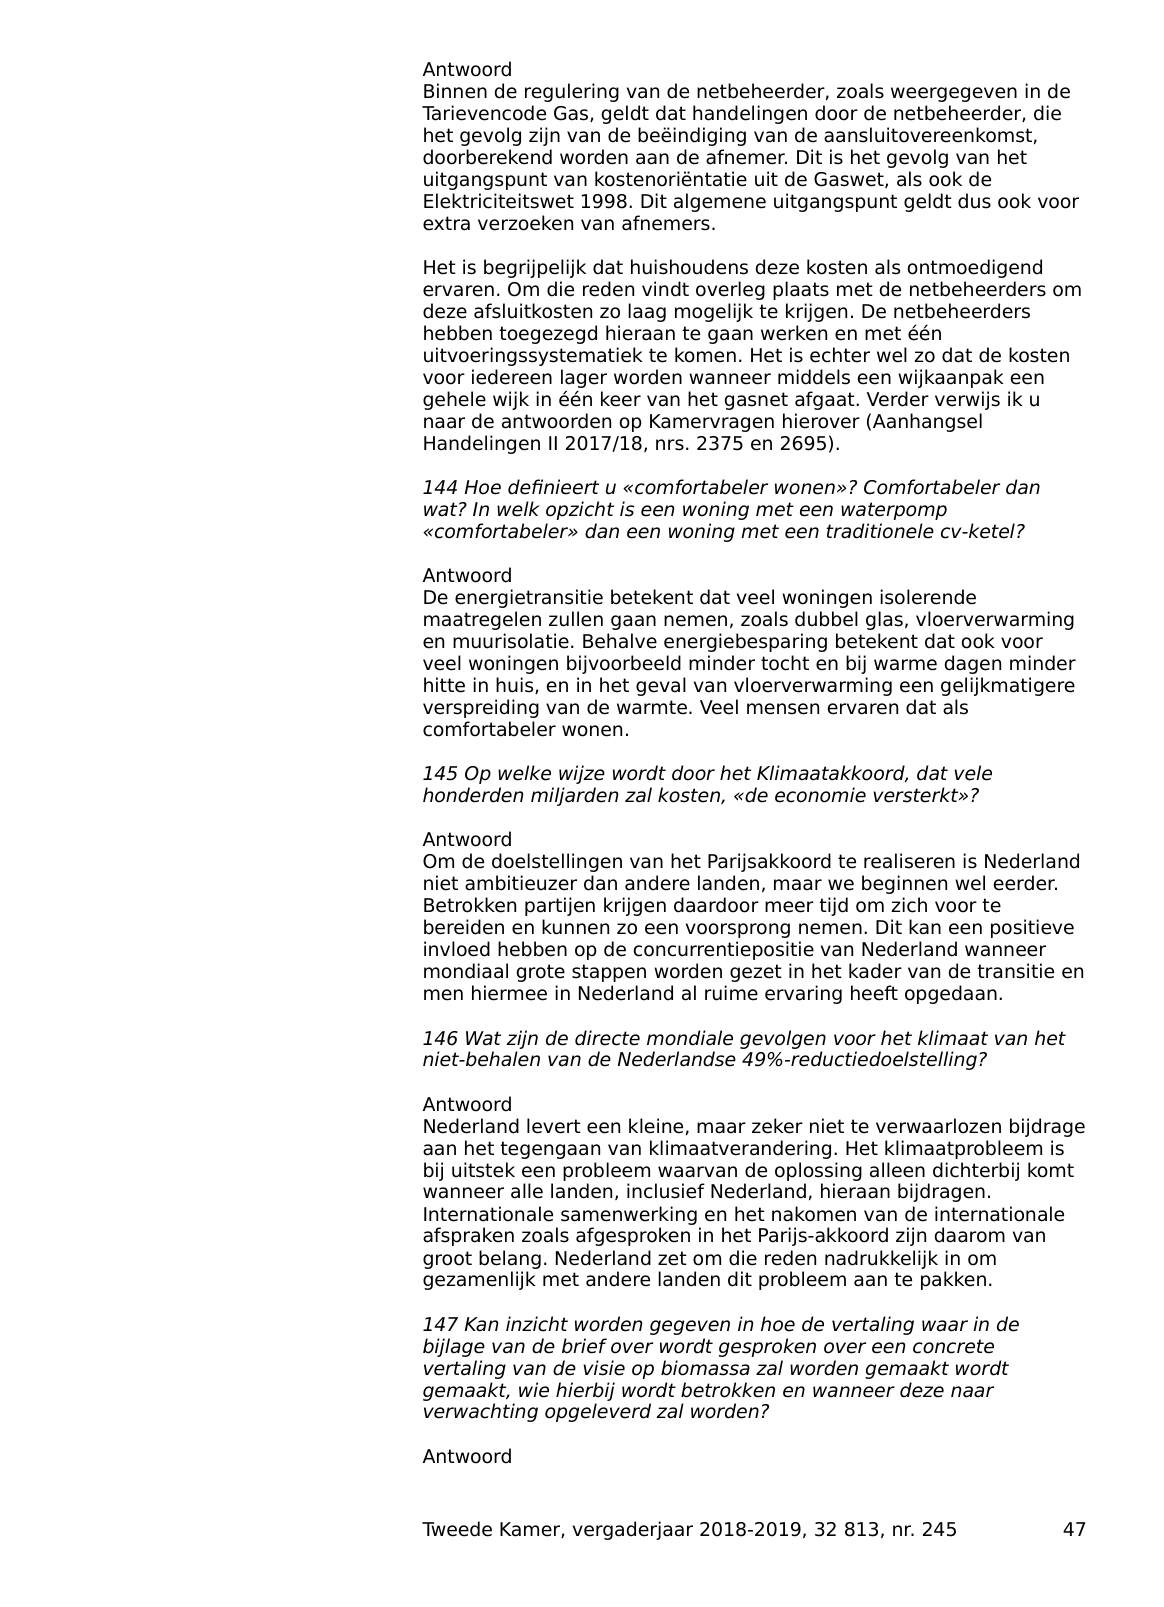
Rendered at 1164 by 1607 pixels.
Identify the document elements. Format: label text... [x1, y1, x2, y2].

text 146 Wat zijn de directe mondiale gevolgen voor het klimaat van het niet-behalen van de Nederlandse 49%-reductiedoelstelling? [422, 1027, 1087, 1071]
text Antwoord [422, 1093, 1087, 1116]
text 144 Hoe definieert u «comfortabeler wonen»? Comfortabeler dan wat? In welk opzicht is een woning met een waterpomp «comfortabeler» dan een woning met een traditionele cv-ketel? [422, 477, 1087, 543]
text Antwoord [422, 59, 1087, 81]
text Binnen de regulering van de netbeheerder, zoals weergegeven in de Tarievencode Gas, geldt dat handelingen door de netbeheerder, die het gevolg zijn van de beëindiging van de aansluitovereenkomst, doorberekend worden aan de afnemer. Dit is het gevolg van het uitgangspunt van kostenoriëntatie uit de Gaswet, als ook de Elektriciteitswet 1998. Dit algemene uitgangspunt geldt dus ook voor extra verzoeken van afnemers. [422, 81, 1087, 235]
text De energietransitie betekent dat veel woningen isolerende maatregelen zullen gaan nemen, zoals dubbel glas, vloerverwarming en muurisolatie. Behalve energiebesparing betekent dat ook voor veel woningen bijvoorbeeld minder tocht en bij warme dagen minder hitte in huis, en in het geval van vloerverwarming een gelijkmatigere verspreiding van de warmte. Veel mensen ervaren dat als comfortabeler wonen. [422, 587, 1087, 741]
text Antwoord [422, 565, 1087, 587]
text 145 Op welke wijze wordt door het Klimaatakkoord, dat vele honderden miljarden zal kosten, «de economie versterkt»? [422, 763, 1087, 807]
text Antwoord [422, 1446, 1087, 1468]
text Het is begrijpelijk dat huishoudens deze kosten als ontmoedigend ervaren. Om die reden vindt overleg plaats met de netbeheerders om deze afsluitkosten zo laag mogelijk te krijgen. De netbeheerders hebben toegezegd hieraan te gaan werken en met één uitvoeringssystematiek te komen. Het is echter wel zo dat de kosten voor iedereen lager worden wanneer middels een wijkaanpak een gehele wijk in één keer van het gasnet afgaat. Verder verwijs ik u naar de antwoorden op Kamervragen hierover (Aanhangsel Handelingen II 2017/18, nrs. 2375 en 2695). [422, 257, 1087, 455]
text Om de doelstellingen van het Parijsakkoord te realiseren is Nederland niet ambitieuzer dan andere landen, maar we beginnen wel eerder. Betrokken partijen krijgen daardoor meer tijd om zich voor te bereiden en kunnen zo een voorsprong nemen. Dit kan een positieve invloed hebben op de concurrentiepositie van Nederland wanneer mondiaal grote stappen worden gezet in het kader van de transitie en men hiermee in Nederland al ruime ervaring heeft opgedaan. [422, 851, 1087, 1005]
text Nederland levert een kleine, maar zeker niet te verwaarlozen bijdrage aan het tegengaan van klimaatverandering. Het klimaatprobleem is bij uitstek een probleem waarvan de oplossing alleen dichterbij komt wanneer alle landen, inclusief Nederland, hieraan bijdragen. Internationale samenwerking en het nakomen van de internationale afspraken zoals afgesproken in het Parijs-akkoord zijn daarom van groot belang. Nederland zet om die reden nadrukkelijk in om gezamenlijk met andere landen dit probleem aan te pakken. [422, 1116, 1087, 1291]
text Antwoord [422, 829, 1087, 851]
text 147 Kan inzicht worden gegeven in hoe de vertaling waar in de bijlage van de brief over wordt gesproken over een concrete vertaling van de visie op biomassa zal worden gemaakt wordt gemaakt, wie hierbij wordt betrokken en wanneer deze naar verwachting opgeleverd zal worden? [422, 1313, 1087, 1423]
